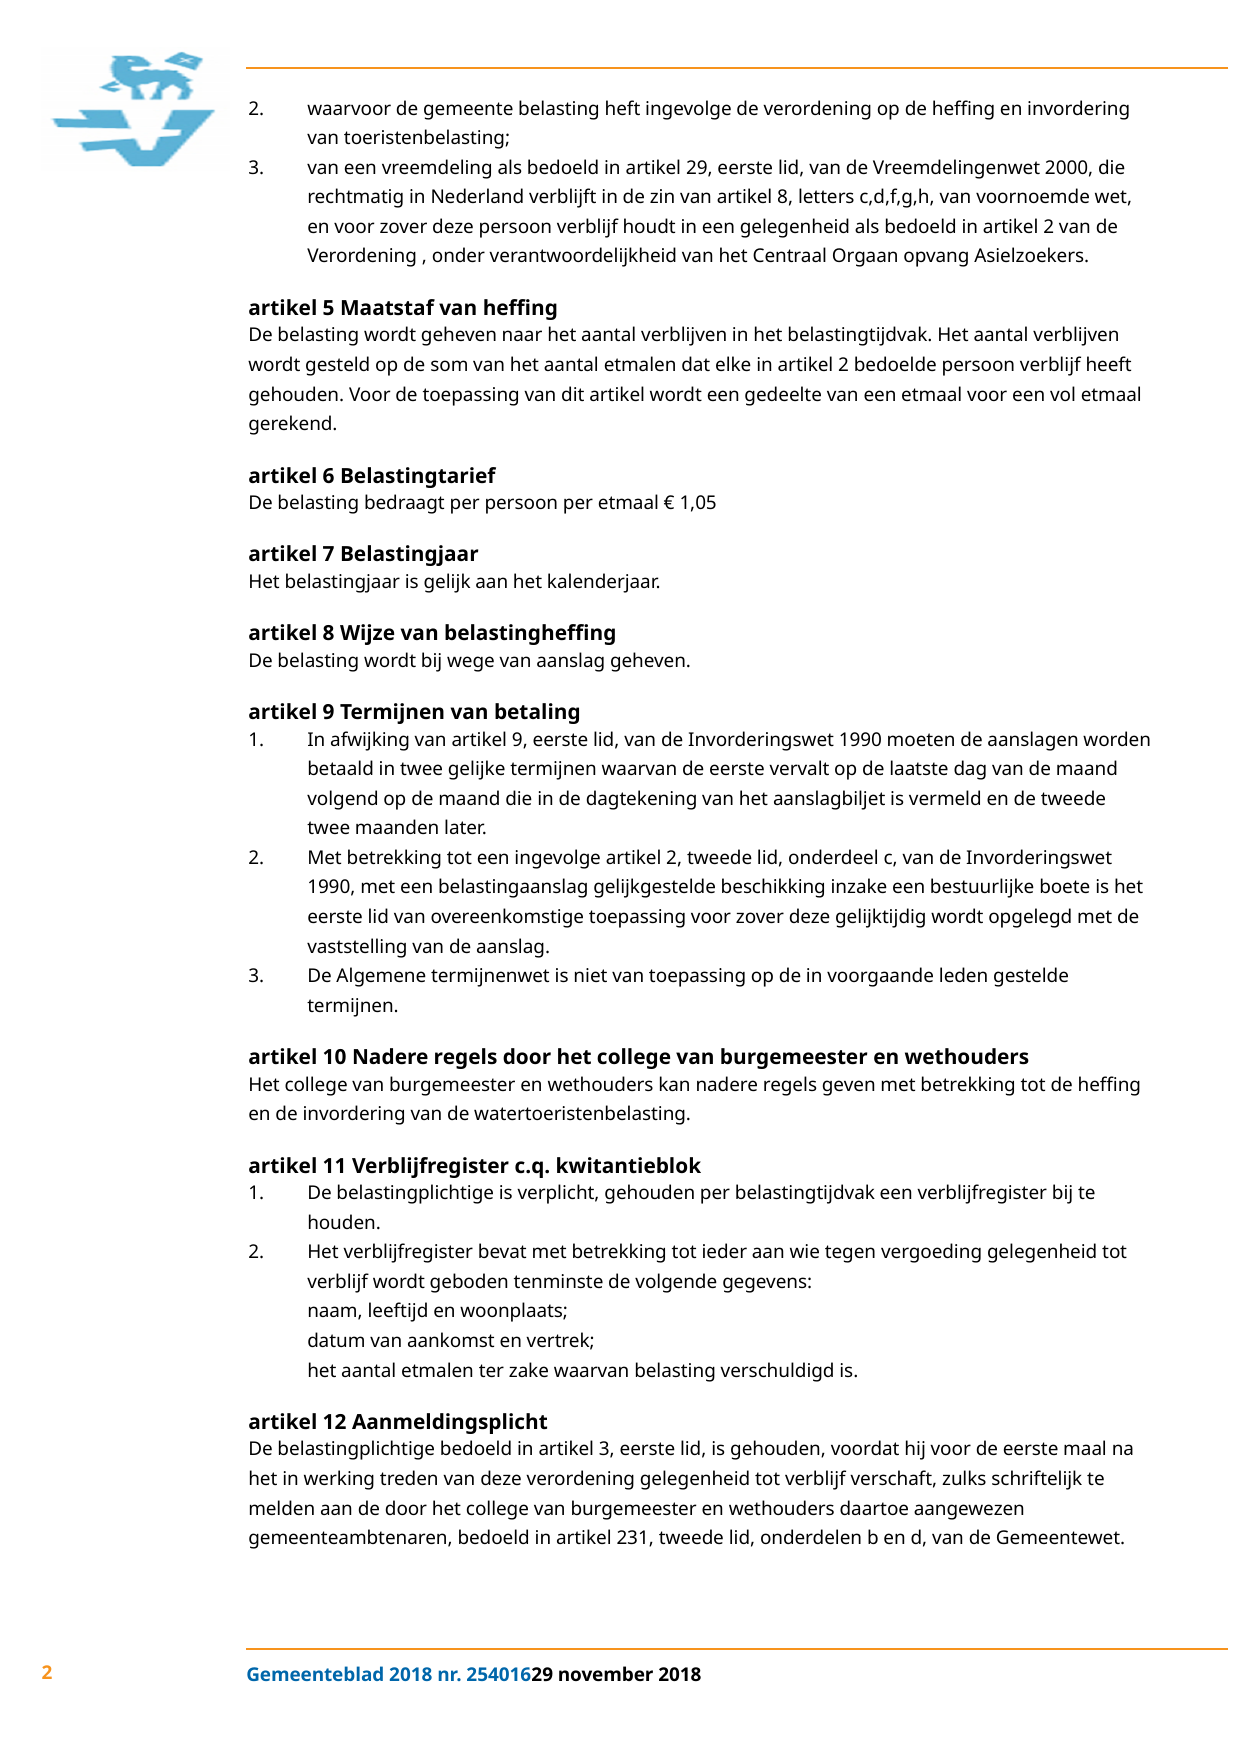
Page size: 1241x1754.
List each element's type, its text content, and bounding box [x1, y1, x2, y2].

text Het college van burgemeester en wethouders kan nadere regels geven met betrekking tot de heffing en de invordering van de watertoeristenbelasting. [248, 1071, 1152, 1126]
text artikel 7 Belastingjaar [248, 539, 1152, 568]
text artikel 6 Belastingtarief [248, 461, 1152, 489]
text artikel 5 Maatstaf van heffing [248, 293, 1152, 322]
text artikel 11 Verblijfregister c.q. kwitantieblok [248, 1151, 1152, 1179]
list De belastingplichtige is verplicht, gehouden per belastingtijdvak een verblijfregister bij te houden. [248, 1179, 1152, 1234]
picture [41, 47, 231, 172]
text De belastingplichtige bedoeld in artikel 3, eerste lid, is gehouden, voordat hij voor de eerste maal na het in werking treden van deze verordening gelegenheid tot verblijf verschaft, zulks schriftelijk te melden aan de door het college van burgemeester en wethouders daartoe aangewezen gemeenteambtenaren, bedoeld in artikel 231, tweede lid, onderdelen b en d, van de Gemeentewet. [248, 1436, 1152, 1550]
list het aantal etmalen ter zake waarvan belasting verschuldigd is. [248, 1357, 1152, 1382]
list Het verblijfregister bevat met betrekking tot ieder aan wie tegen vergoeding gelegenheid tot verblijf wordt geboden tenminste de volgende gegevens: [248, 1238, 1152, 1294]
text artikel 8 Wijze van belastingheffing [248, 618, 1152, 647]
text De belasting bedraagt per persoon per etmaal € 1,05 [248, 489, 1152, 515]
list naam, leeftijd en woonplaats; [248, 1298, 1152, 1323]
list van een vreemdeling als bedoeld in artikel 29, eerste lid, van de Vreemdelingenwet 2000, die rechtmatig in Nederland verblijft in de zin van artikel 8, letters c,d,f,g,h, van voornoemde wet, en voor zover deze persoon verblijf houdt in een gelegenheid als bedoeld in artikel 2 van de Verordening , onder verantwoordelijkheid van het Centraal Orgaan opvang Asielzoekers. [248, 154, 1152, 268]
text artikel 12 Aanmeldingsplicht [248, 1407, 1152, 1436]
text Het belastingjaar is gelijk aan het kalenderjaar. [248, 568, 1152, 594]
text artikel 10 Nadere regels door het college van burgemeester en wethouders [248, 1042, 1152, 1071]
text artikel 9 Termijnen van betaling [248, 697, 1152, 726]
list Met betrekking tot een ingevolge artikel 2, tweede lid, onderdeel c, van de Invorderingswet 1990, met een belastingaanslag gelijkgestelde beschikking inzake een bestuurlijke boete is het eerste lid van overeenkomstige toepassing voor zover deze gelijktijdig wordt opgelegd met de vaststelling van de aanslag. [248, 844, 1152, 958]
list In afwijking van artikel 9, eerste lid, van de Invorderingswet 1990 moeten de aanslagen worden betaald in twee gelijke termijnen waarvan de eerste vervalt op de laatste dag van de maand volgend op de maand die in de dagtekening van het aanslagbiljet is vermeld en de tweede twee maanden later. [248, 726, 1152, 840]
list De Algemene termijnenwet is niet van toepassing op de in voorgaande leden gestelde termijnen. [248, 962, 1152, 1018]
list datum van aankomst en vertrek; [248, 1327, 1152, 1353]
text De belasting wordt bij wege van aanslag geheven. [248, 647, 1152, 673]
text De belasting wordt geheven naar het aantal verblijven in het belastingtijdvak. Het aantal verblijven wordt gesteld op de som van het aantal etmalen dat elke in artikel 2 bedoelde persoon verblijf heeft gehouden. Voor de toepassing van dit artikel wordt een gedeelte van een etmaal voor een vol etmaal gerekend. [248, 322, 1152, 436]
list waarvoor de gemeente belasting heft ingevolge de verordening op de heffing en invordering van toeristenbelasting; [248, 95, 1152, 150]
